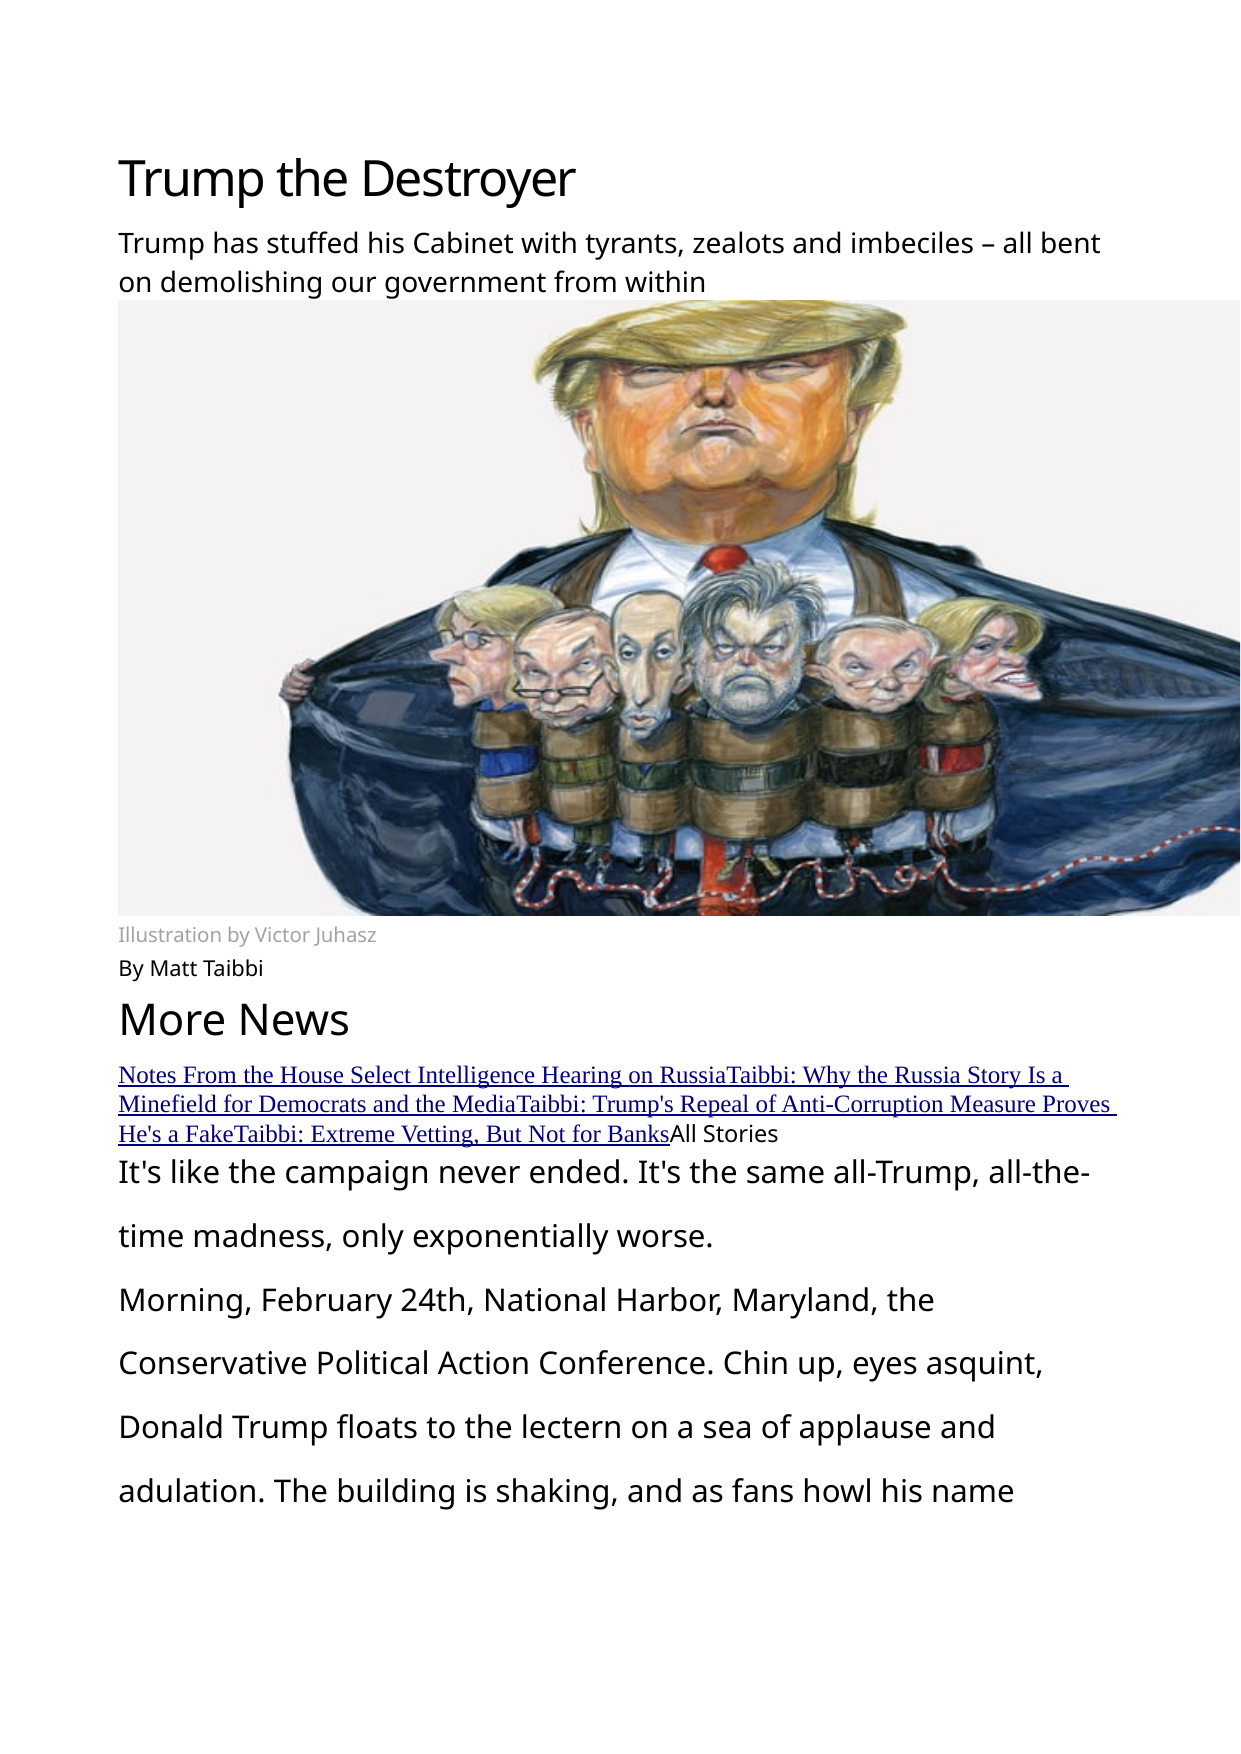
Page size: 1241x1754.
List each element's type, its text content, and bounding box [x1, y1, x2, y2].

text Morning, February 24th, National Harbor, Maryland, the Conservative Political Action Conference. Chin up, eyes asquint, Donald Trump floats to the lectern on a sea of applause and adulation. The building is shaking, and as fans howl his name [118, 1277, 1122, 1512]
subtitle Trump the Destroyer [118, 143, 1122, 211]
text Notes From the House Select Intelligence Hearing on RussiaTaibbi: Why the Russia Story Is a Minefield for Democrats and the MediaTaibbi: Trump's Repeal of Anti-Corruption Measure Proves He's a FakeTaibbi: Extreme Vetting, But Not for BanksAll Stories [118, 1060, 1122, 1150]
text Trump has stuffed his Cabinet with tyrants, zealots and imbeciles – all bent on demolishing our government from within [118, 224, 1122, 300]
text By Matt Taibbi [118, 952, 1122, 982]
text Illustration by Victor Juhasz [118, 916, 1122, 948]
subtitle More News [118, 988, 1122, 1048]
text It's like the campaign never ended. It's the same all-Trump, all-the-time madness, only exponentially worse. [118, 1150, 1122, 1256]
picture [118, 300, 1241, 916]
